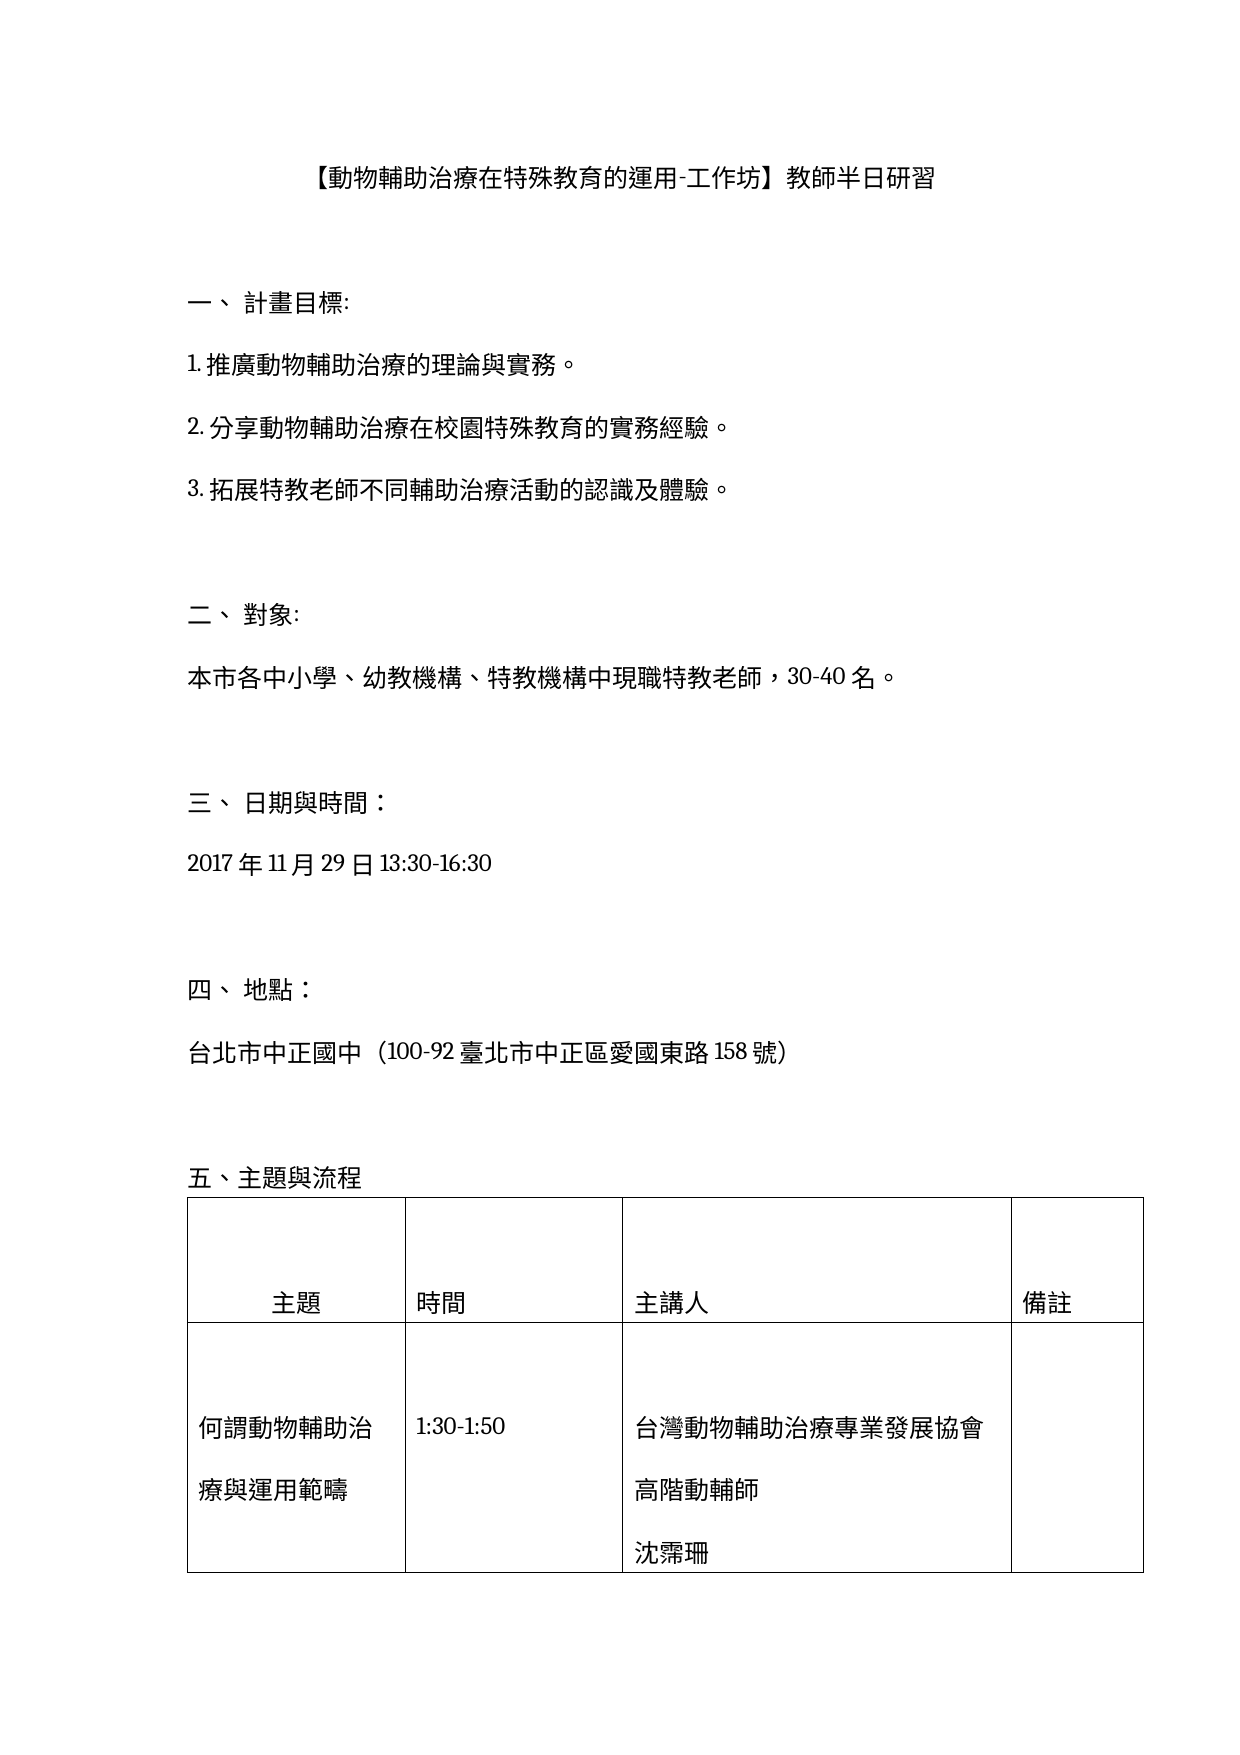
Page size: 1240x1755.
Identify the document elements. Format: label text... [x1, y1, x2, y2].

text 1. 推廣動物輔助治療的理論與實務。 [187, 322, 1052, 384]
text 二、 對象: 本市各中小學、幼教機構、特教機構中現職特教老師，30-40 名。 [187, 572, 1052, 759]
text 2017年11月29日13:30-16:30 [187, 822, 1052, 884]
text 【動物輔助治療在特殊教育的運用-工作坊】教師半日研習 [187, 134, 1052, 259]
text 台北市中正國中（100-92臺北市中正區愛國東路158號） 五、主題與流程 [187, 1009, 1052, 1197]
text 一、 計畫目標: [187, 259, 1052, 322]
text 三、 日期與時間： [187, 759, 1052, 822]
table_cell 何謂動物輔助治療與運用範疇 [188, 1323, 405, 1572]
table_cell [1012, 1323, 1143, 1572]
table_header 備註 [1012, 1198, 1143, 1322]
table_header 主講人 [623, 1198, 1011, 1322]
text 2. 分享動物輔助治療在校園特殊教育的實務經驗。 [187, 384, 1052, 447]
text 四、 地點： [187, 947, 1052, 1009]
table_header 主題 [188, 1198, 405, 1322]
table_cell 1:30-1:50 [406, 1323, 622, 1572]
table_cell 台灣動物輔助治療專業發展協會 高階動輔師 沈霈珊 [623, 1323, 1011, 1572]
text 3. 拓展特教老師不同輔助治療活動的認識及體驗。 [187, 447, 1052, 572]
table_header 時間 [406, 1198, 622, 1322]
